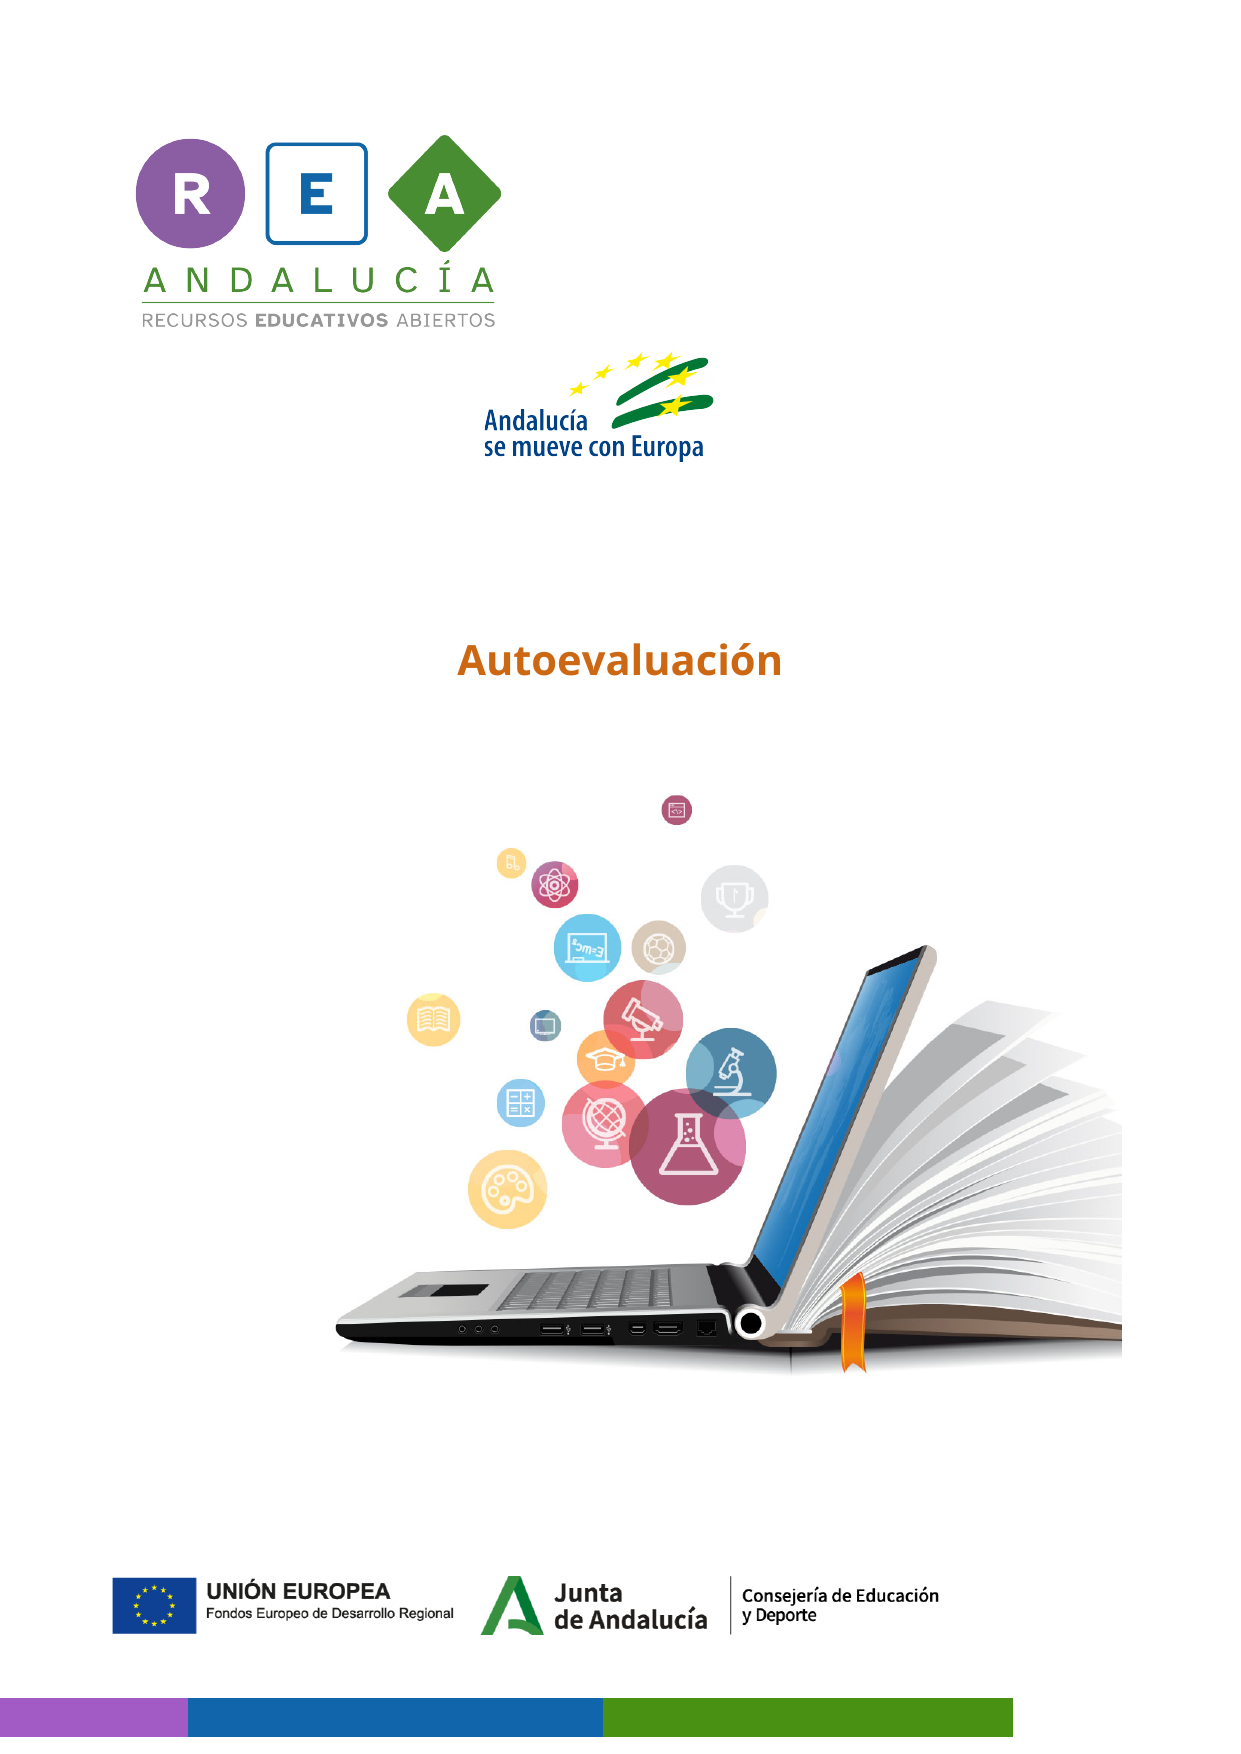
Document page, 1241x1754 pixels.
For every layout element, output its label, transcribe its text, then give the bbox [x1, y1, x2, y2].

picture [118, 118, 715, 462]
picture [0, 1490, 1013, 1737]
title Autoevaluación [118, 631, 1122, 687]
picture [290, 762, 1122, 1404]
